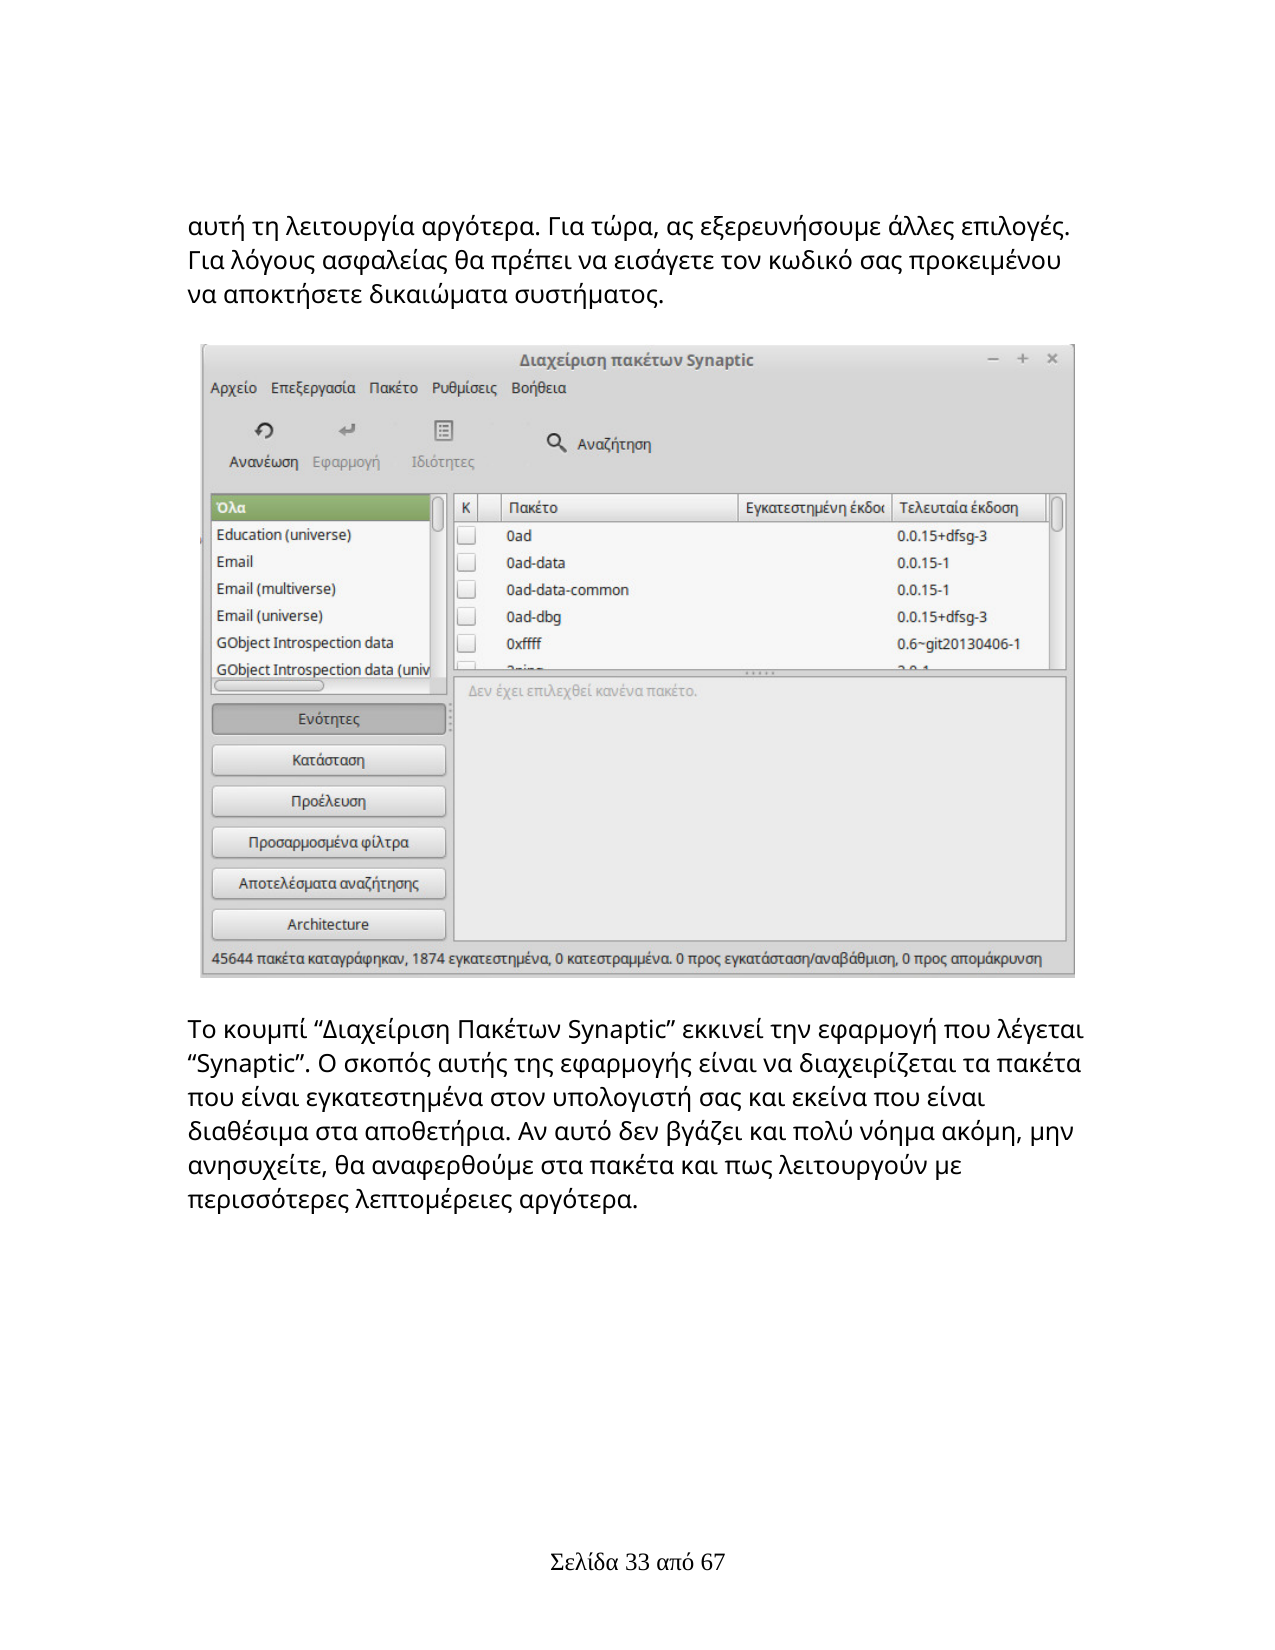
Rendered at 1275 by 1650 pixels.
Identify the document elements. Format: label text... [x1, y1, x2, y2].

text Το κουμπί “Διαχείριση Πακέτων Synaptic” εκκινεί την εφαρμογή που λέγεται “Synaptic”. Ο σκοπός αυτής της εφαρμογής είναι να διαχειρίζεται τα πακέτα που είναι εγκατεστημένα στον υπολογιστή σας και εκείνα που είναι διαθέσιμα στα αποθετήρια. Αν αυτό δεν βγάζει και πολύ νόημα ακόμη, μην ανησυχείτε, θα αναφερθούμε στα πακέτα και πως λειτουργούν με περισσότερες λεπτομέρειες αργότερα. [187, 1012, 1087, 1216]
picture [200, 344, 1075, 978]
text αυτή τη λειτουργία αργότερα. Για τώρα, ας εξερευνήσουμε άλλες επιλογές. Για λόγους ασφαλείας θα πρέπει να εισάγετε τον κωδικό σας προκειμένου να αποκτήσετε δικαιώματα συστήματος. [187, 208, 1087, 310]
